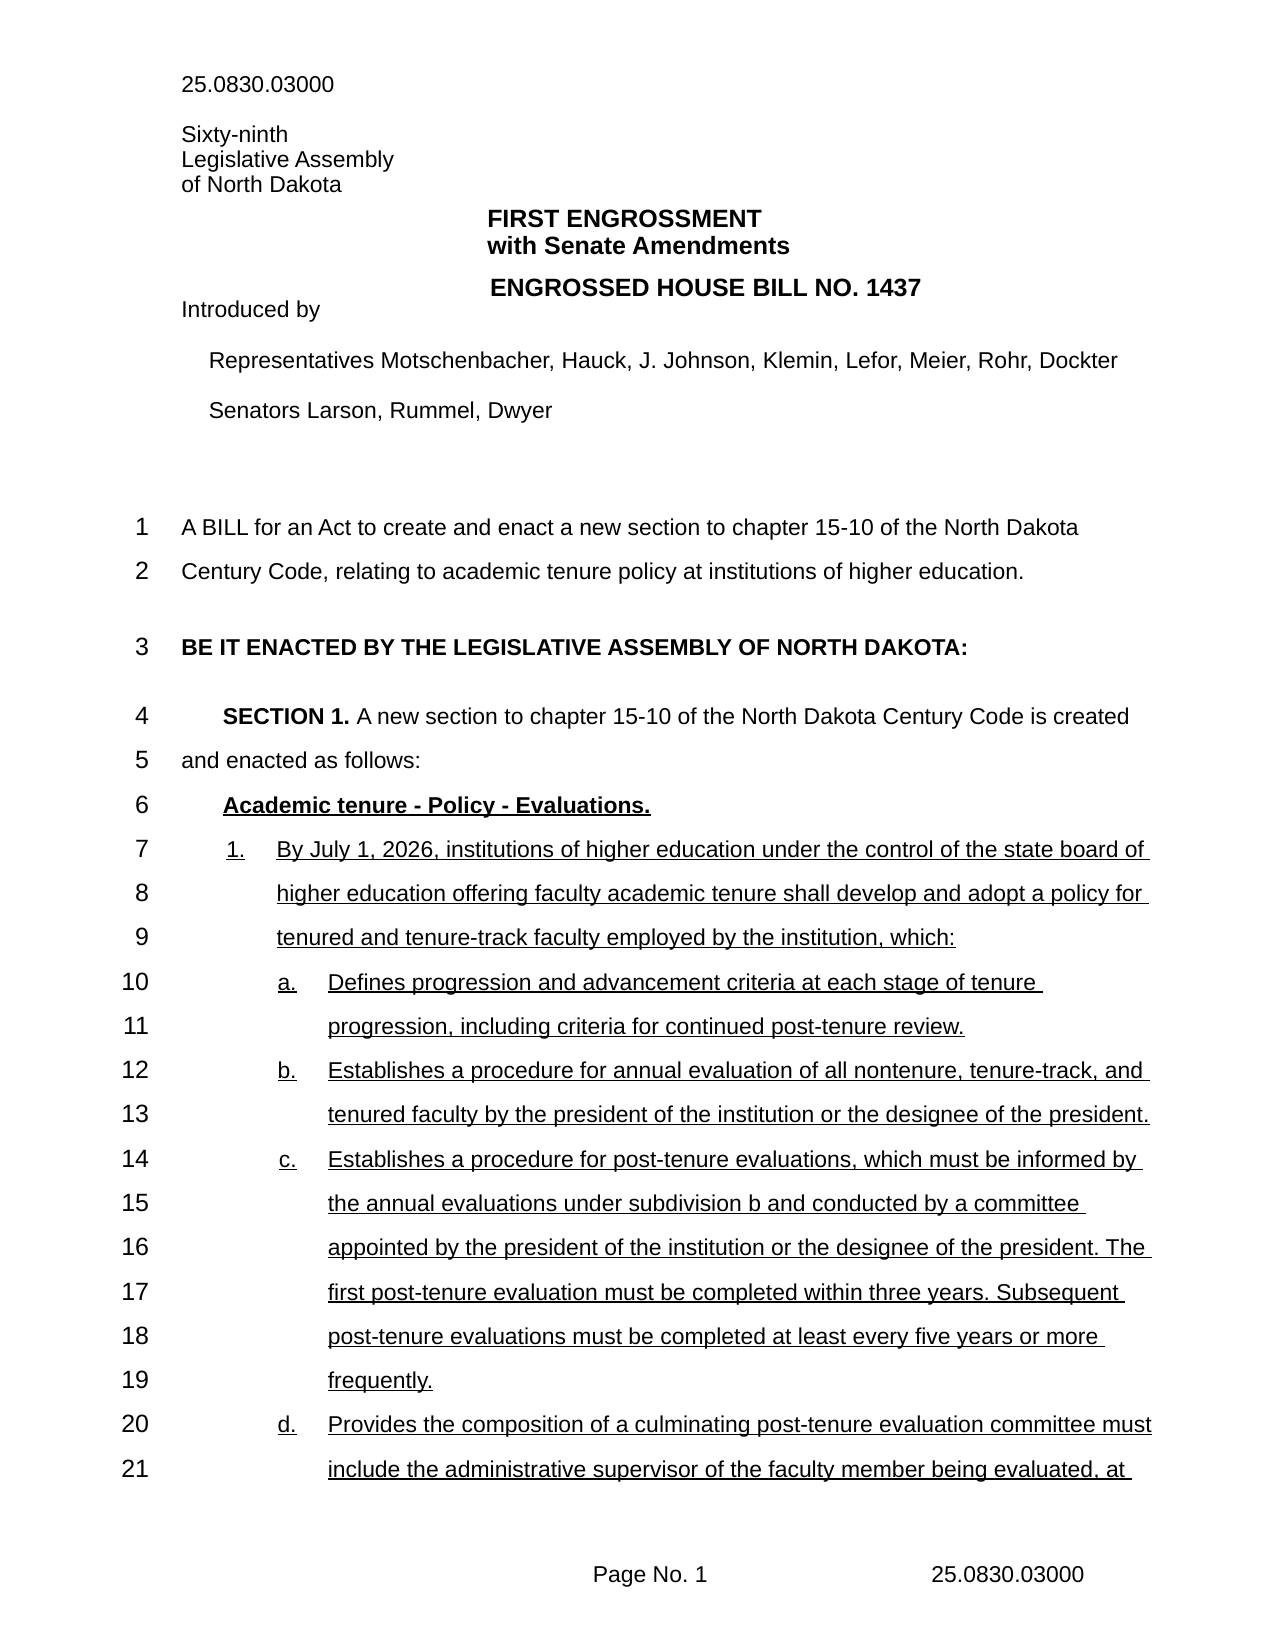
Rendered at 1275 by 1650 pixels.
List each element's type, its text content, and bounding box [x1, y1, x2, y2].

text SECTION 1. A new section to chapter 15‑10 of the North Dakota Century Code is created and enacted as follows: [181, 689, 1154, 778]
text 25.0830.03000 [181, 73, 1154, 98]
text Legislative Assembly [181, 148, 1154, 173]
text Sixty-ninth [181, 123, 1154, 148]
text Senators Larson, Rummel, Dwyer [208, 400, 1154, 423]
text of North Dakota [181, 173, 1154, 198]
title with Senate Amendments [487, 233, 790, 260]
title A BILL for an Act to create and enact a new section to chapter 15‑10 of the North Dakota Century Code, relating to academic tenure policy at institutions of higher education. [181, 500, 1154, 588]
text BE IT ENACTED BY THE LEGISLATIVE ASSEMBLY OF NORTH DAKOTA: [181, 620, 1154, 664]
text Introduced by [181, 298, 1154, 323]
text b. Establishes a procedure for annual evaluation of all nontenure, tenure-track, and tenured faculty by the president of the institution or the designee of the president. [181, 1043, 1154, 1132]
text d. Provides the composition of a culminating post-tenure evaluation committee must include the administrative supervisor of the faculty member being evaluated, at [181, 1397, 1154, 1486]
title ENGROSSED House BILL NO. 1437 [490, 272, 921, 301]
title FIRST ENGROSSMENT [487, 206, 790, 233]
text c. Establishes a procedure for post-tenure evaluations, which must be informed by the annual evaluations under subdivision b and conducted by a committee appointed by the president of the institution or the designee of the president. The first post-tenure evaluation must be completed within three years. Subsequent post-tenure evaluations must be completed at least every five years or more frequently. [181, 1132, 1154, 1397]
text Representatives Motschenbacher, Hauck, J. Johnson, Klemin, Lefor, Meier, Rohr, Dockter [208, 350, 1154, 373]
text a. Defines progression and advancement criteria at each stage of tenure progression, including criteria for continued post-tenure review. [181, 955, 1154, 1043]
text 1. By July 1, 2026, institutions of higher education under the control of the state board of higher education offering faculty academic tenure shall develop and adopt a policy for tenured and tenure-track faculty employed by the institution, which: [181, 822, 1154, 955]
subtitle Academic tenure - Policy - Evaluations. [181, 778, 1154, 822]
